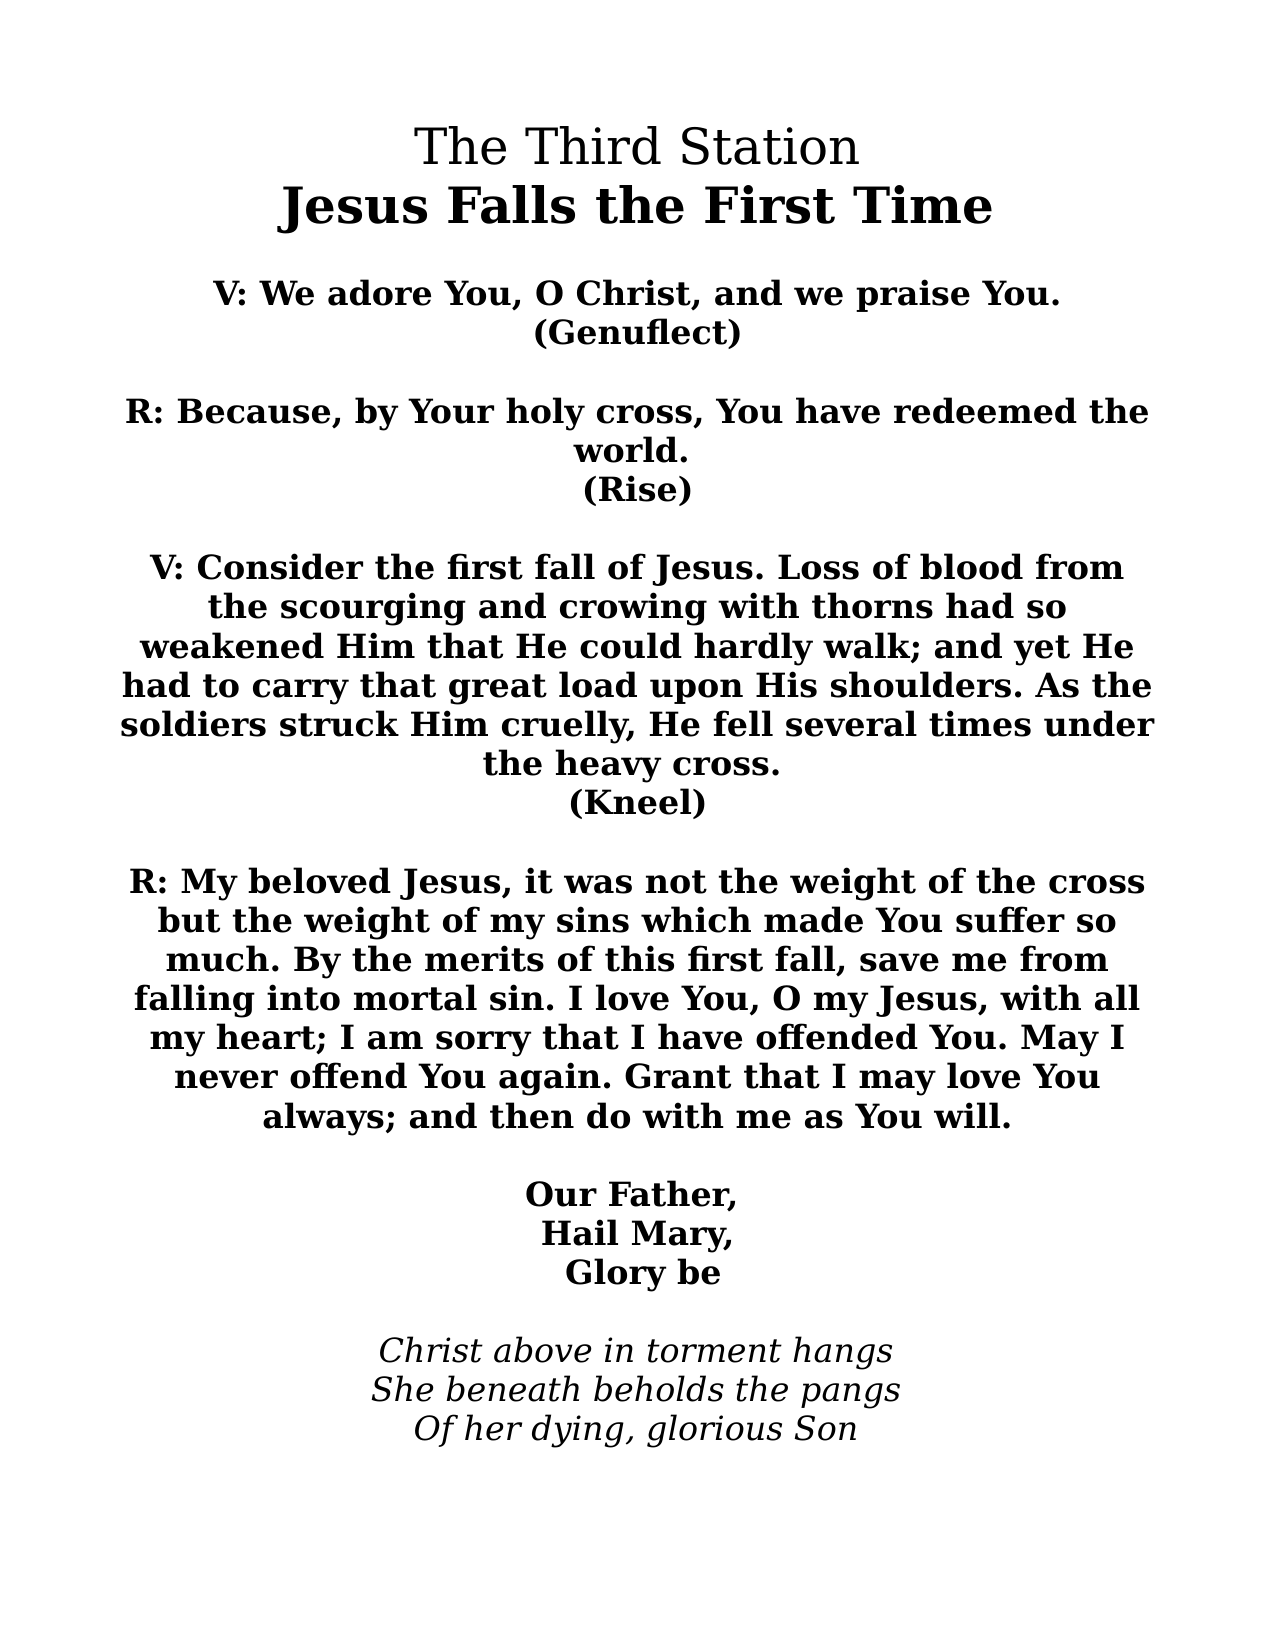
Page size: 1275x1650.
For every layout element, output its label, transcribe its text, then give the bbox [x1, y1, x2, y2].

text The Third Station [118, 118, 1157, 176]
text R: Because, by Your holy cross, You have redeemed the world. [118, 392, 1157, 470]
text She beneath beholds the pangs [118, 1371, 1157, 1409]
text Hail Mary, [118, 1214, 1157, 1253]
text V: We adore You, O Christ, and we praise You. (Genuflect) [118, 274, 1157, 353]
text Jesus Falls the First Time [118, 176, 1157, 235]
text Our Father, [118, 1175, 1157, 1214]
text Glory be [118, 1253, 1157, 1293]
text Of her dying, glorious Son [118, 1409, 1157, 1448]
text V: Consider the first fall of Jesus. Loss of blood from the scourging and crowing with thorns had so weakened Him that He could hardly walk; and yet He had to carry that great load upon His shoulders. As the soldiers struck Him cruelly, He fell several times under the heavy cross. [118, 548, 1157, 783]
text (Kneel) [118, 783, 1157, 823]
text (Rise) [118, 470, 1157, 509]
text Christ above in torment hangs [118, 1332, 1157, 1371]
text R: My beloved Jesus, it was not the weight of the cross but the weight of my sins which made You suffer so much. By the merits of this first fall, save me from falling into mortal sin. I love You, O my Jesus, with all my heart; I am sorry that I have offended You. May I never offend You again. Grant that I may love You always; and then do with me as You will. [118, 862, 1157, 1136]
